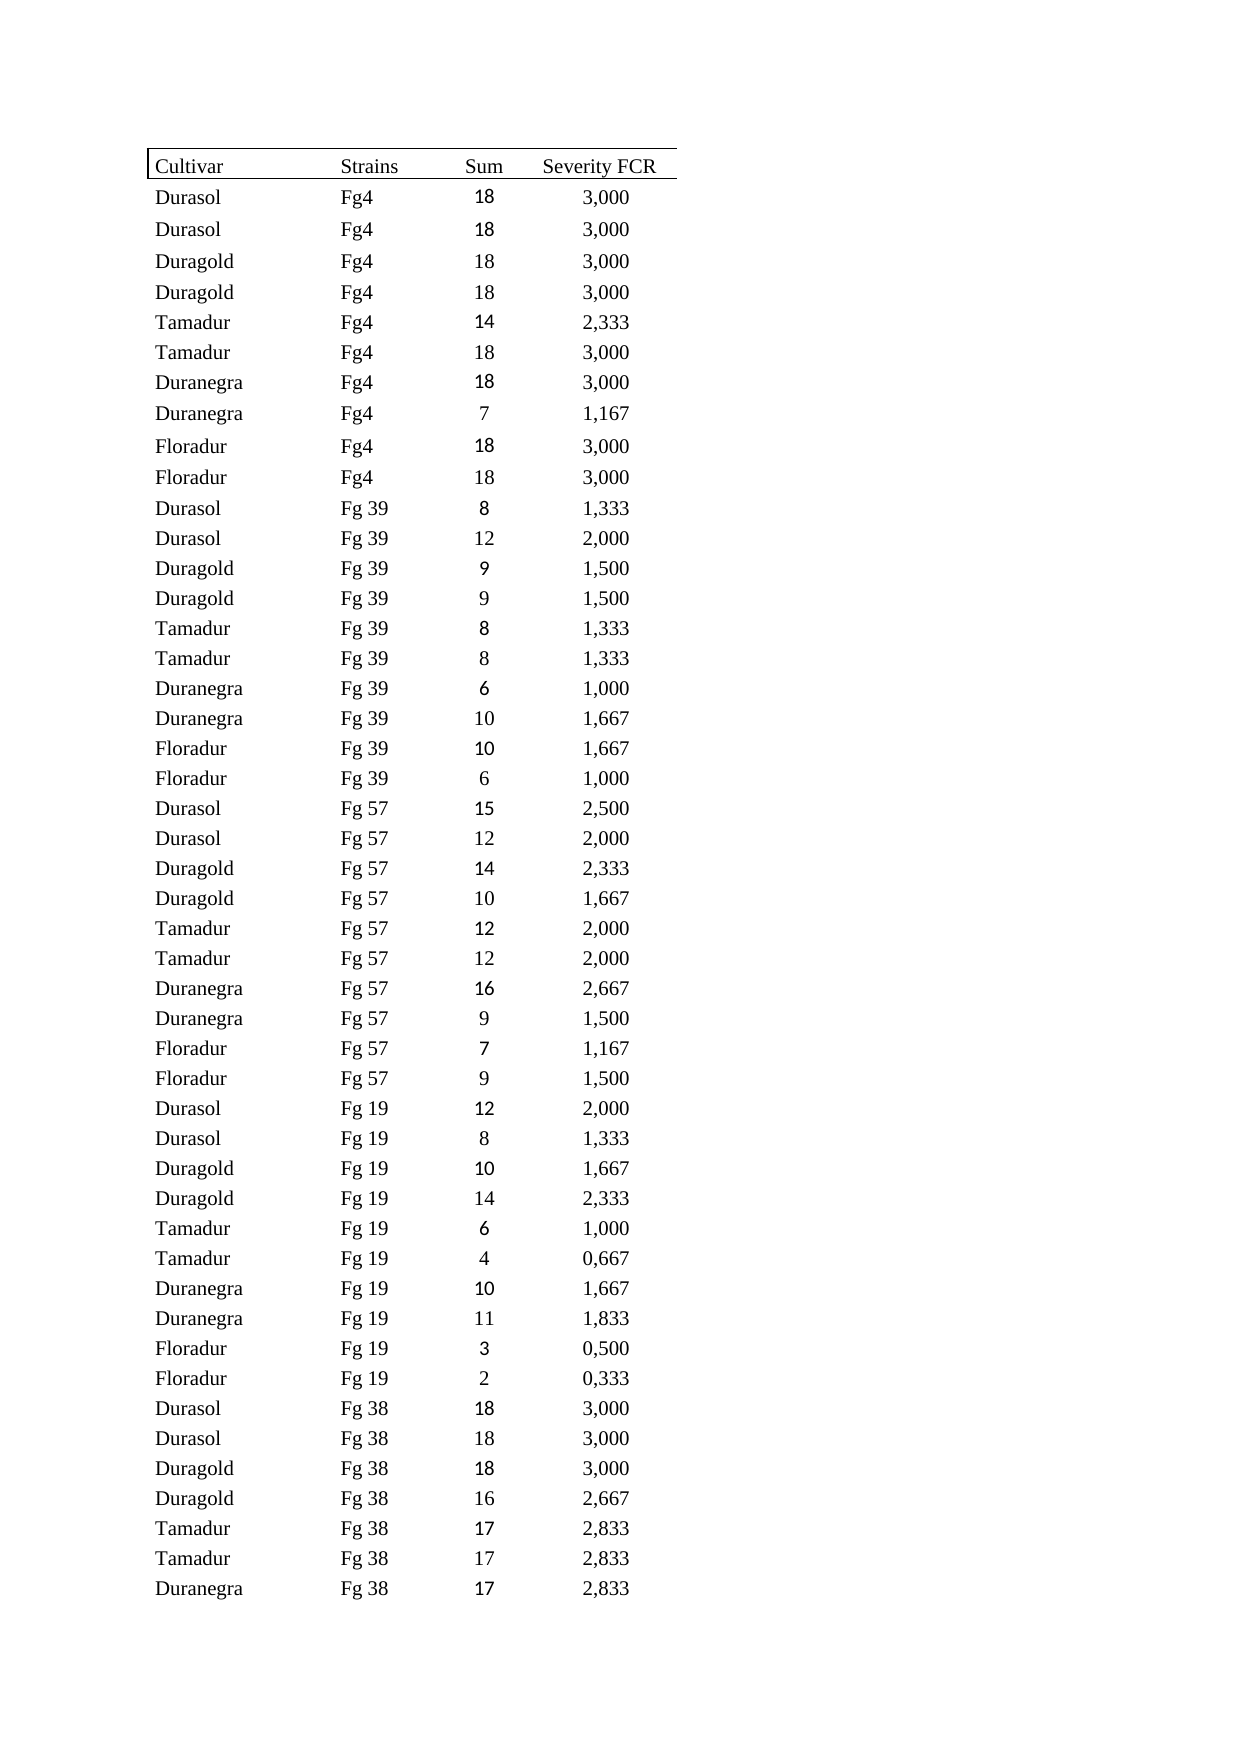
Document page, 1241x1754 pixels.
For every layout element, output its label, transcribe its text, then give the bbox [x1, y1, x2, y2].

table_cell Fg 57 [333, 940, 433, 970]
table_cell 0,667 [535, 1240, 677, 1270]
table_cell Fg4 [333, 425, 433, 458]
table_cell 3,000 [535, 458, 677, 489]
table_cell 7 [433, 394, 535, 425]
table_cell 18 [433, 1420, 535, 1450]
table_cell 1,000 [535, 1210, 677, 1240]
table_cell Duragold [148, 880, 333, 910]
table_cell 1,667 [535, 1270, 677, 1300]
table_cell Durasol [148, 520, 333, 550]
table_cell Tamadur [148, 940, 333, 970]
table_cell Duragold [148, 1150, 333, 1180]
table_cell 6 [433, 760, 535, 790]
table_cell 1,500 [535, 1060, 677, 1090]
table_cell 1,500 [535, 580, 677, 610]
table_cell Tamadur [148, 910, 333, 940]
table_cell 18 [433, 273, 535, 304]
table_cell 2,667 [535, 1480, 677, 1510]
table_cell 3,000 [535, 1390, 677, 1420]
table_cell Floradur [148, 458, 333, 489]
table_cell Duranegra [148, 670, 333, 700]
table_cell Tamadur [148, 640, 333, 670]
table_cell 18 [433, 179, 535, 209]
table_cell 14 [433, 1180, 535, 1210]
table_cell Fg4 [333, 458, 433, 489]
table_cell 6 [433, 670, 535, 700]
table_cell 1,000 [535, 670, 677, 700]
table_cell Fg 38 [333, 1480, 433, 1510]
table_cell Floradur [148, 425, 333, 458]
table_cell 1,500 [535, 1000, 677, 1030]
table_cell Durasol [148, 1390, 333, 1420]
table_cell Duragold [148, 550, 333, 580]
table_cell Fg4 [333, 179, 433, 209]
table_cell 9 [433, 550, 535, 580]
table_cell 14 [433, 304, 535, 334]
table_cell 15 [433, 790, 535, 820]
table_cell Fg 19 [333, 1180, 433, 1210]
table_cell 14 [433, 850, 535, 880]
table_cell 11 [433, 1300, 535, 1330]
table_cell Floradur [148, 760, 333, 790]
table_cell Tamadur [148, 1540, 333, 1570]
table_cell 2,500 [535, 790, 677, 820]
table_cell Floradur [148, 730, 333, 760]
table_cell Fg 38 [333, 1420, 433, 1450]
table_cell 1,333 [535, 610, 677, 640]
table_cell Duragold [148, 1450, 333, 1480]
table_cell Durasol [148, 179, 333, 209]
table_cell 18 [433, 1450, 535, 1480]
table_cell Fg4 [333, 209, 433, 241]
table_cell Fg 39 [333, 580, 433, 610]
table_cell 3,000 [535, 241, 677, 273]
table_cell Fg 57 [333, 790, 433, 820]
table_cell Fg 39 [333, 489, 433, 520]
table_cell 10 [433, 880, 535, 910]
table_cell Fg 38 [333, 1450, 433, 1480]
table_cell Floradur [148, 1330, 333, 1360]
table_cell 2,333 [535, 304, 677, 334]
table_cell 2,667 [535, 970, 677, 1000]
table_cell 12 [433, 1090, 535, 1120]
table_cell Fg4 [333, 394, 433, 425]
table_cell Fg 39 [333, 700, 433, 730]
table_cell Fg 38 [333, 1570, 433, 1600]
table_header Strains [333, 149, 433, 178]
table_cell 1,500 [535, 550, 677, 580]
table_cell Fg4 [333, 273, 433, 304]
table_cell 18 [433, 209, 535, 241]
table_cell 10 [433, 1150, 535, 1180]
table_cell 18 [433, 364, 535, 394]
table_cell 17 [433, 1540, 535, 1570]
table_cell Fg 19 [333, 1300, 433, 1330]
table_cell 1,833 [535, 1300, 677, 1330]
table_cell 3,000 [535, 273, 677, 304]
table_cell Durasol [148, 790, 333, 820]
table_cell 3,000 [535, 425, 677, 458]
table_cell 3 [433, 1330, 535, 1360]
table_cell 2,833 [535, 1570, 677, 1600]
table_cell 3,000 [535, 179, 677, 209]
table_cell Tamadur [148, 304, 333, 334]
table_header Severity FCR [535, 149, 677, 178]
table_cell Fg 39 [333, 670, 433, 700]
table_cell Duranegra [148, 394, 333, 425]
table_cell Duranegra [148, 970, 333, 1000]
table_cell 1,333 [535, 489, 677, 520]
table_cell 1,167 [535, 1030, 677, 1060]
table_cell Fg 19 [333, 1090, 433, 1120]
table_cell 9 [433, 580, 535, 610]
table_cell Fg 38 [333, 1510, 433, 1540]
table_cell Duranegra [148, 1570, 333, 1600]
table_cell Fg 57 [333, 970, 433, 1000]
table_cell Fg4 [333, 304, 433, 334]
table_cell Fg4 [333, 241, 433, 273]
table_cell Fg 57 [333, 1030, 433, 1060]
table_header Sum [433, 149, 535, 178]
table_cell Duranegra [148, 1270, 333, 1300]
table_cell 2,333 [535, 850, 677, 880]
table_cell 2,000 [535, 520, 677, 550]
table_cell 18 [433, 425, 535, 458]
table_cell 3,000 [535, 334, 677, 364]
table_cell 8 [433, 489, 535, 520]
table_cell 2,000 [535, 820, 677, 850]
table_cell 1,667 [535, 880, 677, 910]
table_cell Fg 39 [333, 550, 433, 580]
table_cell Fg 39 [333, 730, 433, 760]
table_cell Durasol [148, 489, 333, 520]
table_cell 18 [433, 458, 535, 489]
table_cell Floradur [148, 1030, 333, 1060]
table_cell Fg4 [333, 364, 433, 394]
table_cell Duragold [148, 580, 333, 610]
table_cell 17 [433, 1510, 535, 1540]
table_cell Duragold [148, 273, 333, 304]
table_cell Tamadur [148, 334, 333, 364]
table_cell 4 [433, 1240, 535, 1270]
table_cell 2,000 [535, 1090, 677, 1120]
table_cell Fg 38 [333, 1540, 433, 1570]
table_cell Duragold [148, 241, 333, 273]
table_cell 10 [433, 730, 535, 760]
table_cell Floradur [148, 1060, 333, 1090]
table_cell Fg 57 [333, 880, 433, 910]
table_cell Fg 57 [333, 910, 433, 940]
table_cell 18 [433, 1390, 535, 1420]
table_cell 2,000 [535, 940, 677, 970]
table_cell 12 [433, 520, 535, 550]
table_cell Durasol [148, 1120, 333, 1150]
table_cell Fg 19 [333, 1150, 433, 1180]
table_cell 12 [433, 910, 535, 940]
table_cell 3,000 [535, 364, 677, 394]
table_cell Tamadur [148, 1510, 333, 1540]
table_cell Fg 38 [333, 1390, 433, 1420]
table_cell 2,833 [535, 1540, 677, 1570]
table_cell 1,333 [535, 1120, 677, 1150]
table_cell Duranegra [148, 364, 333, 394]
table_cell Duragold [148, 1480, 333, 1510]
table_cell 0,333 [535, 1360, 677, 1390]
table_cell 6 [433, 1210, 535, 1240]
table_cell Durasol [148, 1420, 333, 1450]
table_cell Fg 39 [333, 760, 433, 790]
table_cell Floradur [148, 1360, 333, 1390]
table_cell Fg 19 [333, 1210, 433, 1240]
table_cell 3,000 [535, 1420, 677, 1450]
table_cell 8 [433, 640, 535, 670]
table_cell Fg 19 [333, 1330, 433, 1360]
table_cell 16 [433, 1480, 535, 1510]
table_cell 8 [433, 610, 535, 640]
table_cell 10 [433, 700, 535, 730]
table_cell Duranegra [148, 1300, 333, 1330]
table_cell 8 [433, 1120, 535, 1150]
table_cell Fg 39 [333, 640, 433, 670]
table_cell 1,000 [535, 760, 677, 790]
table_cell Fg 19 [333, 1120, 433, 1150]
table_cell Fg 19 [333, 1270, 433, 1300]
table_cell Fg 19 [333, 1360, 433, 1390]
table_cell 2 [433, 1360, 535, 1390]
table_cell 1,667 [535, 730, 677, 760]
table_cell Fg 57 [333, 1000, 433, 1030]
table_cell Durasol [148, 209, 333, 241]
table_cell 1,167 [535, 394, 677, 425]
table_cell 7 [433, 1030, 535, 1060]
table_cell Tamadur [148, 1210, 333, 1240]
table_cell 1,667 [535, 700, 677, 730]
table_cell Tamadur [148, 610, 333, 640]
table_cell Duranegra [148, 1000, 333, 1030]
table_cell Fg 19 [333, 1240, 433, 1270]
table_cell Fg 39 [333, 520, 433, 550]
table_cell 2,333 [535, 1180, 677, 1210]
table_cell 1,333 [535, 640, 677, 670]
table_cell 12 [433, 940, 535, 970]
table_cell 17 [433, 1570, 535, 1600]
table_cell Fg 57 [333, 1060, 433, 1090]
table_cell 3,000 [535, 1450, 677, 1480]
table_cell 2,000 [535, 910, 677, 940]
table_cell Duragold [148, 1180, 333, 1210]
table_cell 2,833 [535, 1510, 677, 1540]
table_cell Fg4 [333, 334, 433, 364]
table_cell 10 [433, 1270, 535, 1300]
table_header Cultivar [149, 149, 333, 178]
table_cell 1,667 [535, 1150, 677, 1180]
table_cell 9 [433, 1000, 535, 1030]
table_cell Durasol [148, 1090, 333, 1120]
table_cell Fg 39 [333, 610, 433, 640]
table_cell Duranegra [148, 700, 333, 730]
table_cell Fg 57 [333, 850, 433, 880]
table_cell Tamadur [148, 1240, 333, 1270]
table_cell 3,000 [535, 209, 677, 241]
table_cell Fg 57 [333, 820, 433, 850]
table_cell 16 [433, 970, 535, 1000]
table_cell 12 [433, 820, 535, 850]
table_cell Duragold [148, 850, 333, 880]
table_cell 0,500 [535, 1330, 677, 1360]
table_cell 18 [433, 241, 535, 273]
table_cell 9 [433, 1060, 535, 1090]
table_cell 18 [433, 334, 535, 364]
table_cell Durasol [148, 820, 333, 850]
